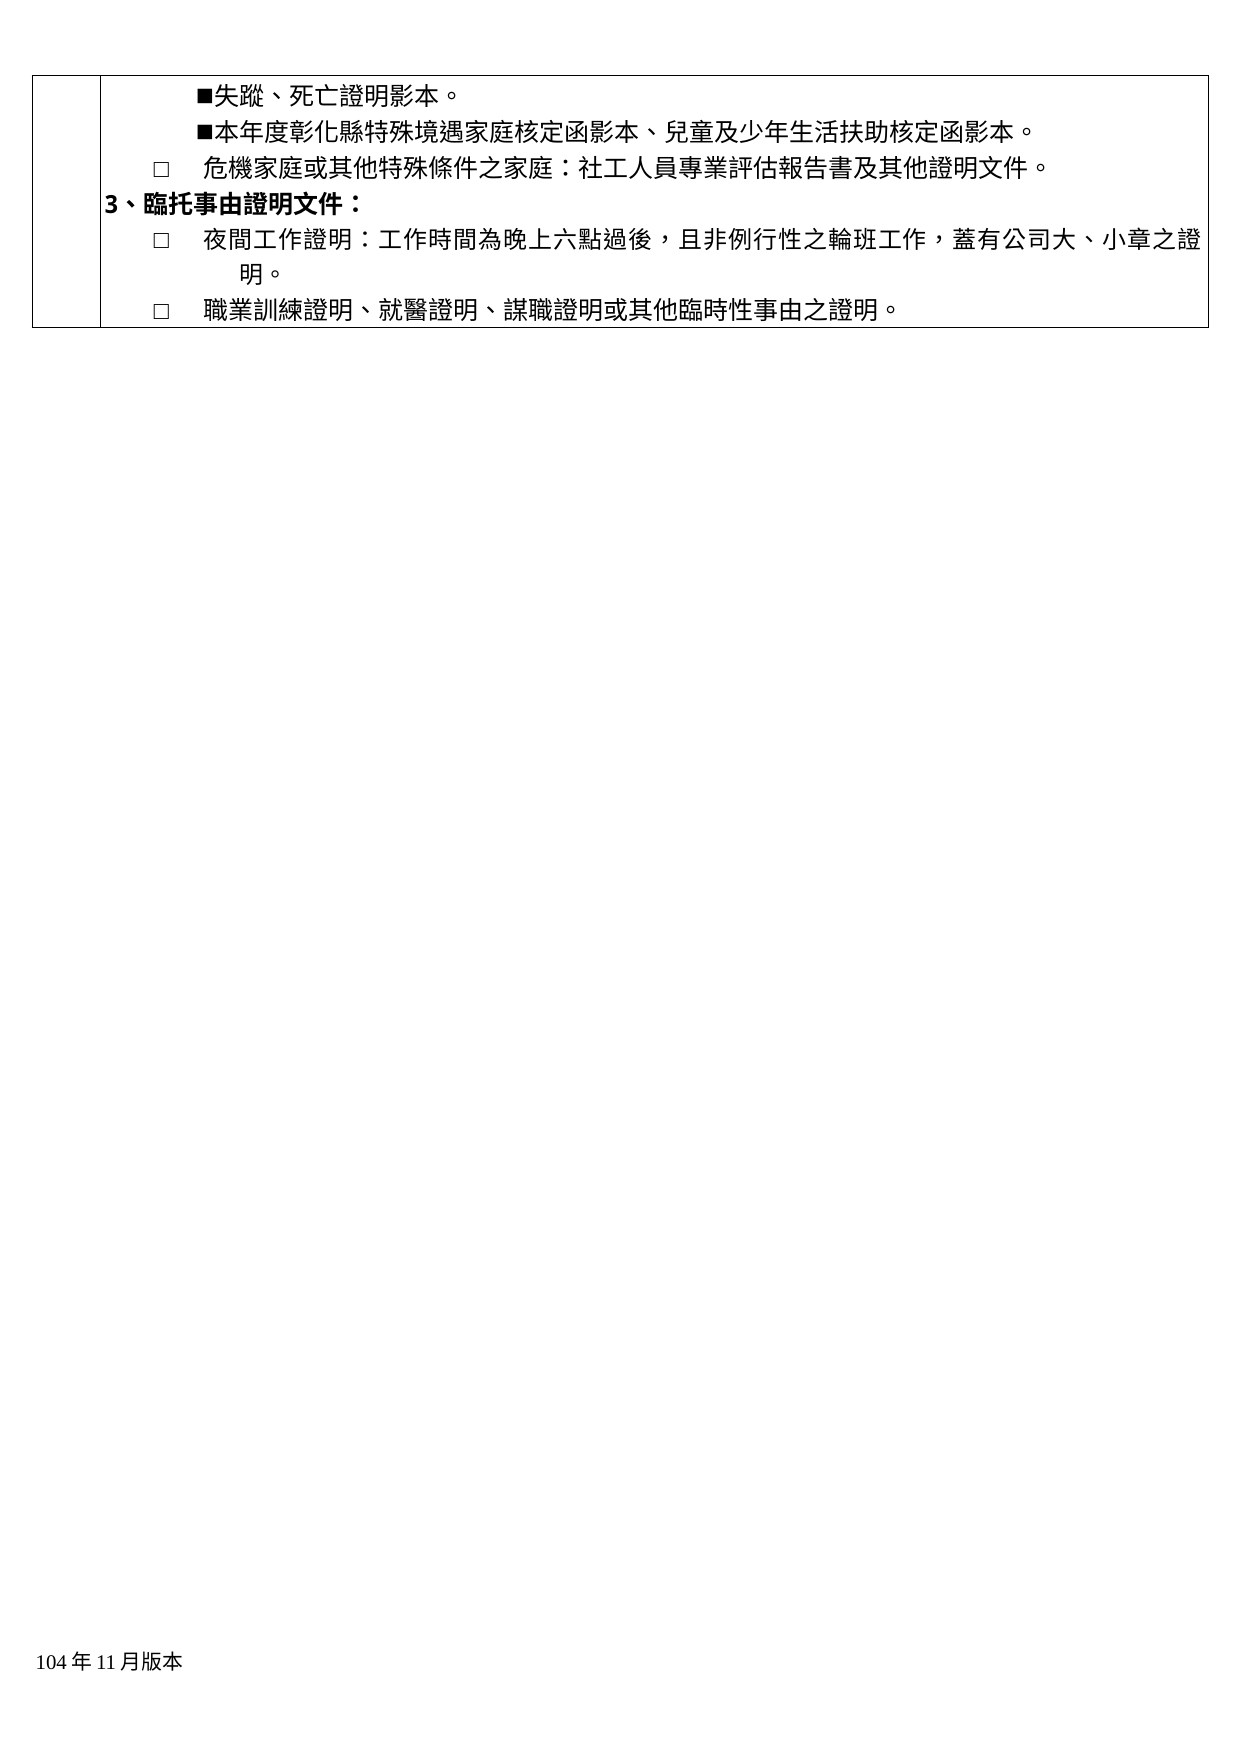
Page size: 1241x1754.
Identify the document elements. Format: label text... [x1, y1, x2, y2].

table_cell [33, 76, 100, 327]
table_cell 共同必備文件： 戶口名簿影本(須蓋有申請人私章)；若為實際居住本縣之未辦理戶籍登記、無國籍或未取得居留、定居許可之兒童，須有相關佐證文件。 郵局存簿封面影本(黏貼於附表四)。 機構或保母開立之臨托收費證明(黏貼於附表四)。 身分證明文件： 多胞胎家庭：戶籍資料顯示同一胎兩名子女(含)以上，且幼兒之年齡未滿12歲。(不限臨時事由) 低收入戶、中低收入戶證明。 身心障礙或發展遲緩兒童： 發展遲緩兒童證明（綜合評估報告書）或診斷書（區域級以上醫院開立）。 有效期間內身心障礙證明影本。 單親或隔代照顧家庭： 父親、母親或祖父母戶口名簿影本 (須蓋有申請人私章)。 失蹤、死亡證明影本。 本年度彰化縣特殊境遇家庭核定函影本、兒童及少年生活扶助核定函影本。 危機家庭或其他特殊條件之家庭：社工人員專業評估報告書及其他證明文件。 臨托事由證明文件： 夜間工作證明：工作時間為晚上六點過後，且非例行性之輪班工作，蓋有公司大、小章之證明。 職業訓練證明、就醫證明、謀職證明或其他臨時性事由之證明。 [101, 76, 1208, 327]
